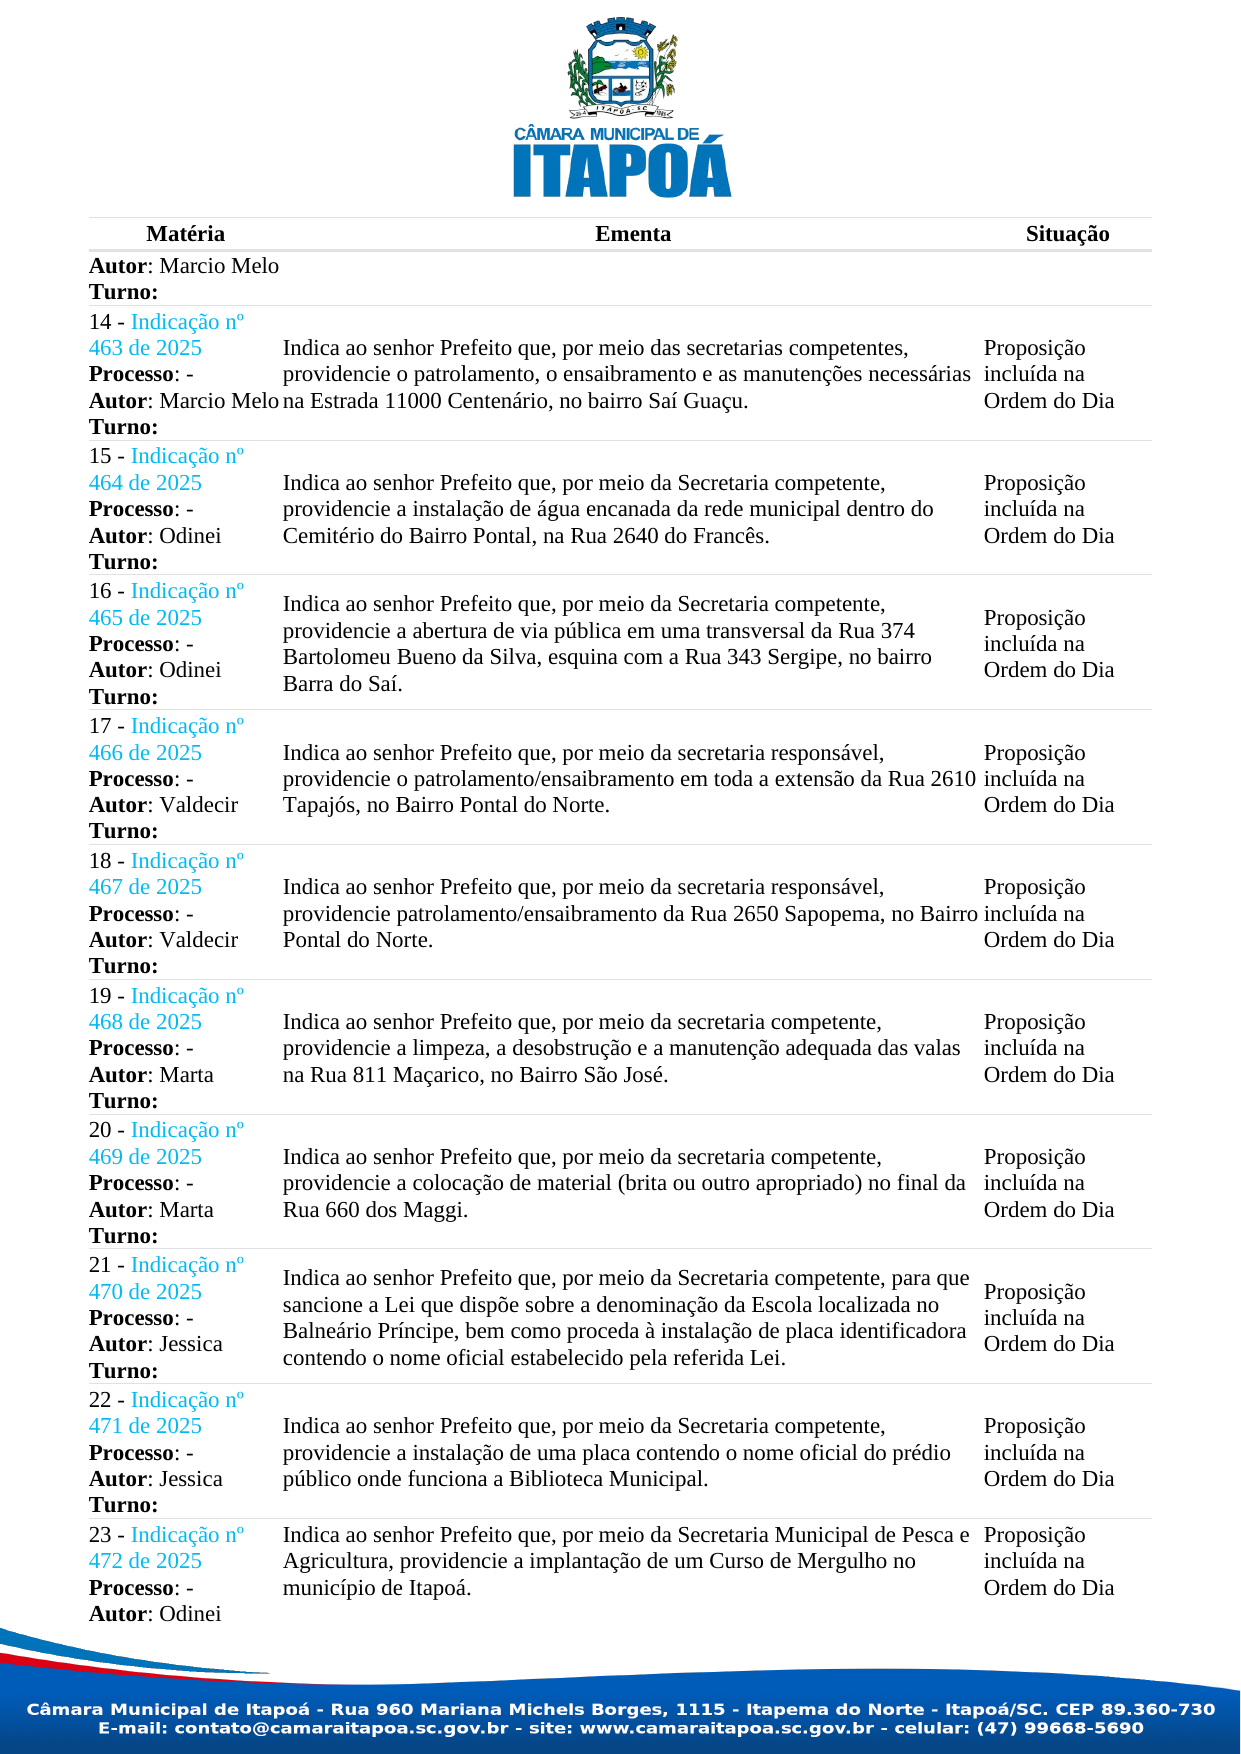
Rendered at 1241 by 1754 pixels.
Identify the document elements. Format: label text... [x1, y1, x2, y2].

table_cell 21 - Indicação nº 470 de 2025 Processo: - Autor: Jessica Turno: [89, 1249, 283, 1383]
table_cell Proposição incluída na Ordem do Dia [984, 845, 1152, 979]
table_cell Indica ao senhor Prefeito que, por meio das secretarias competentes, providencie o patrolamento, o ensaibramento e as manutenções necessárias na Estrada 11000 Centenário, no bairro Saí Guaçu. [283, 306, 984, 439]
picture [510, 14, 734, 198]
table_cell Indica ao senhor Prefeito que, por meio da secretaria responsável, providencie patrolamento/ensaibramento da Rua 2650 Sapopema, no Bairro Pontal do Norte. [283, 845, 984, 979]
table_cell 20 - Indicação nº 469 de 2025 Processo: - Autor: Marta Turno: [89, 1115, 283, 1248]
picture [0, 1628, 1241, 1754]
table_cell Proposição incluída na Ordem do Dia [984, 710, 1152, 844]
table_cell Indica ao senhor Prefeito que, por meio da secretaria responsável, providencie o patrolamento/ensaibramento em toda a extensão da Rua 2610 Tapajós, no Bairro Pontal do Norte. [283, 710, 984, 844]
table_cell Indica ao senhor Prefeito que, por meio da Secretaria competente, para que sancione a Lei que dispõe sobre a denominação da Escola localizada no Balneário Príncipe, bem como proceda à instalação de placa identificadora contendo o nome oficial estabelecido pela referida Lei. [283, 1249, 984, 1383]
table_cell Proposição incluída na Ordem do Dia [984, 1115, 1152, 1248]
table_cell - Autor: Marcio Melo Turno: [89, 252, 283, 305]
table_cell Proposição incluída na Ordem do Dia [984, 575, 1152, 709]
table_cell 15 - Indicação nº 464 de 2025 Processo: - Autor: Odinei Turno: [89, 441, 283, 574]
table_cell Proposição incluída na Ordem do Dia [984, 1519, 1152, 1626]
table_cell 17 - Indicação nº 466 de 2025 Processo: - Autor: Valdecir Turno: [89, 710, 283, 844]
table_cell Indica ao senhor Prefeito que, por meio da Secretaria competente, providencie a instalação de água encanada da rede municipal dentro do Cemitério do Bairro Pontal, na Rua 2640 do Francês. [283, 441, 984, 574]
table_cell 18 - Indicação nº 467 de 2025 Processo: - Autor: Valdecir Turno: [89, 845, 283, 979]
table_cell Indica ao senhor Prefeito que, por meio da Secretaria Municipal de Pesca e Agricultura, providencie a implantação de um Curso de Mergulho no município de Itapoá. [283, 1519, 984, 1626]
table_cell Proposição incluída na Ordem do Dia [984, 1384, 1152, 1518]
table_cell Proposição incluída na Ordem do Dia [984, 1249, 1152, 1383]
table_cell [984, 252, 1152, 305]
table_cell 22 - Indicação nº 471 de 2025 Processo: - Autor: Jessica Turno: [89, 1384, 283, 1518]
table_cell Indica ao senhor Prefeito que, por meio da Secretaria competente, providencie a abertura de via pública em uma transversal da Rua 374 Bartolomeu Bueno da Silva, esquina com a Rua 343 Sergipe, no bairro Barra do Saí. [283, 575, 984, 709]
table_cell [283, 252, 984, 305]
table_header Ementa [283, 218, 984, 249]
table_header Matéria [89, 218, 283, 249]
table_cell 16 - Indicação nº 465 de 2025 Processo: - Autor: Odinei Turno: [89, 575, 283, 709]
table_cell Proposição incluída na Ordem do Dia [984, 306, 1152, 439]
table_header Situação [984, 218, 1152, 249]
table_cell Proposição incluída na Ordem do Dia [984, 441, 1152, 574]
table_cell Indica ao senhor Prefeito que, por meio da secretaria competente, providencie a limpeza, a desobstrução e a manutenção adequada das valas na Rua 811 Maçarico, no Bairro São José. [283, 980, 984, 1113]
table_cell Indica ao senhor Prefeito que, por meio da Secretaria competente, providencie a instalação de uma placa contendo o nome oficial do prédio público onde funciona a Biblioteca Municipal. [283, 1384, 984, 1518]
table_cell 19 - Indicação nº 468 de 2025 Processo: - Autor: Marta Turno: [89, 980, 283, 1113]
table_cell 14 - Indicação nº 463 de 2025 Processo: - Autor: Marcio Melo Turno: [89, 306, 283, 439]
table_cell Indica ao senhor Prefeito que, por meio da secretaria competente, providencie a colocação de material (brita ou outro apropriado) no final da Rua 660 dos Maggi. [283, 1115, 984, 1248]
table_cell Proposição incluída na Ordem do Dia [984, 980, 1152, 1113]
table_cell 23 - Indicação nº 472 de 2025 Processo: - Autor: Odinei [89, 1519, 283, 1626]
